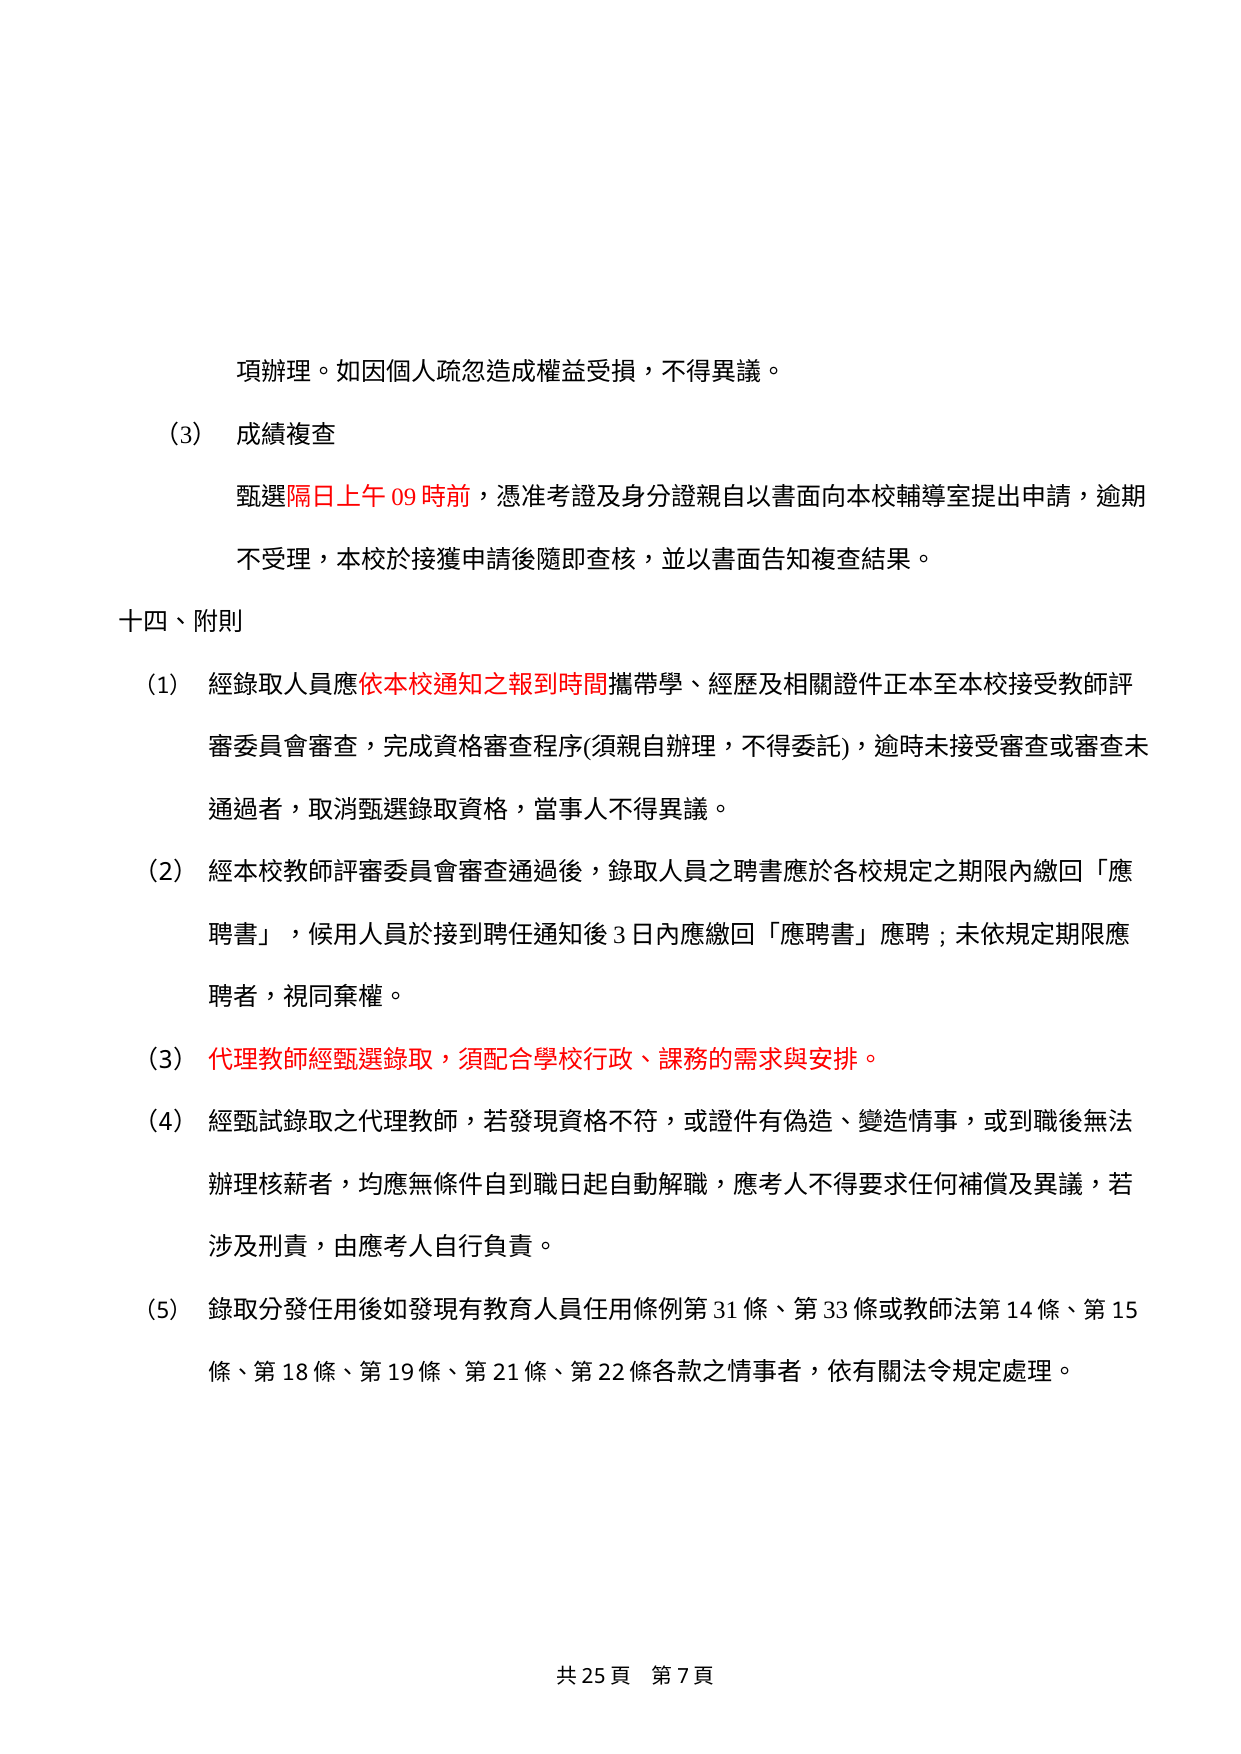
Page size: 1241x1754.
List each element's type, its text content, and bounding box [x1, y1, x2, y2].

list 項辦理。如因個人疏忽造成權益受損，不得異議。 [154, 328, 1152, 391]
list 經甄試錄取之代理教師，若發現資格不符，或證件有偽造、變造情事，或到職後無法辦理核薪者，均應無條件自到職日起自動解職，應考人不得要求任何補償及異議，若涉及刑責，由應考人自行負責。 [133, 1078, 1152, 1266]
text 十四、附則 [118, 578, 1152, 641]
list 錄取分發任用後如發現有教育人員任用條例第31條、第33條或教師法第14條、第15條、第18條、第19條、第21條、第22條各款之情事者，依有關法令規定處理。 [133, 1266, 1152, 1391]
list 經本校教師評審委員會審查通過後，錄取人員之聘書應於各校規定之期限內繳回「應聘書」，候用人員於接到聘任通知後3日內應繳回「應聘書」應聘﹔未依規定期限應聘者，視同棄權。 [133, 828, 1152, 1016]
list 代理教師經甄選錄取，須配合學校行政、課務的需求與安排。 [133, 1016, 1152, 1078]
list 經錄取人員應依本校通知之報到時間攜帶學、經歷及相關證件正本至本校接受教師評審委員會審查，完成資格審查程序(須親自辦理，不得委託)，逾時未接受審查或審查未通過者，取消甄選錄取資格，當事人不得異議。 [133, 641, 1152, 828]
list 成績複查 甄選隔日上午09時前，憑准考證及身分證親自以書面向本校輔導室提出申請，逾期不受理，本校於接獲申請後隨即查核，並以書面告知複查結果。 [154, 391, 1152, 578]
